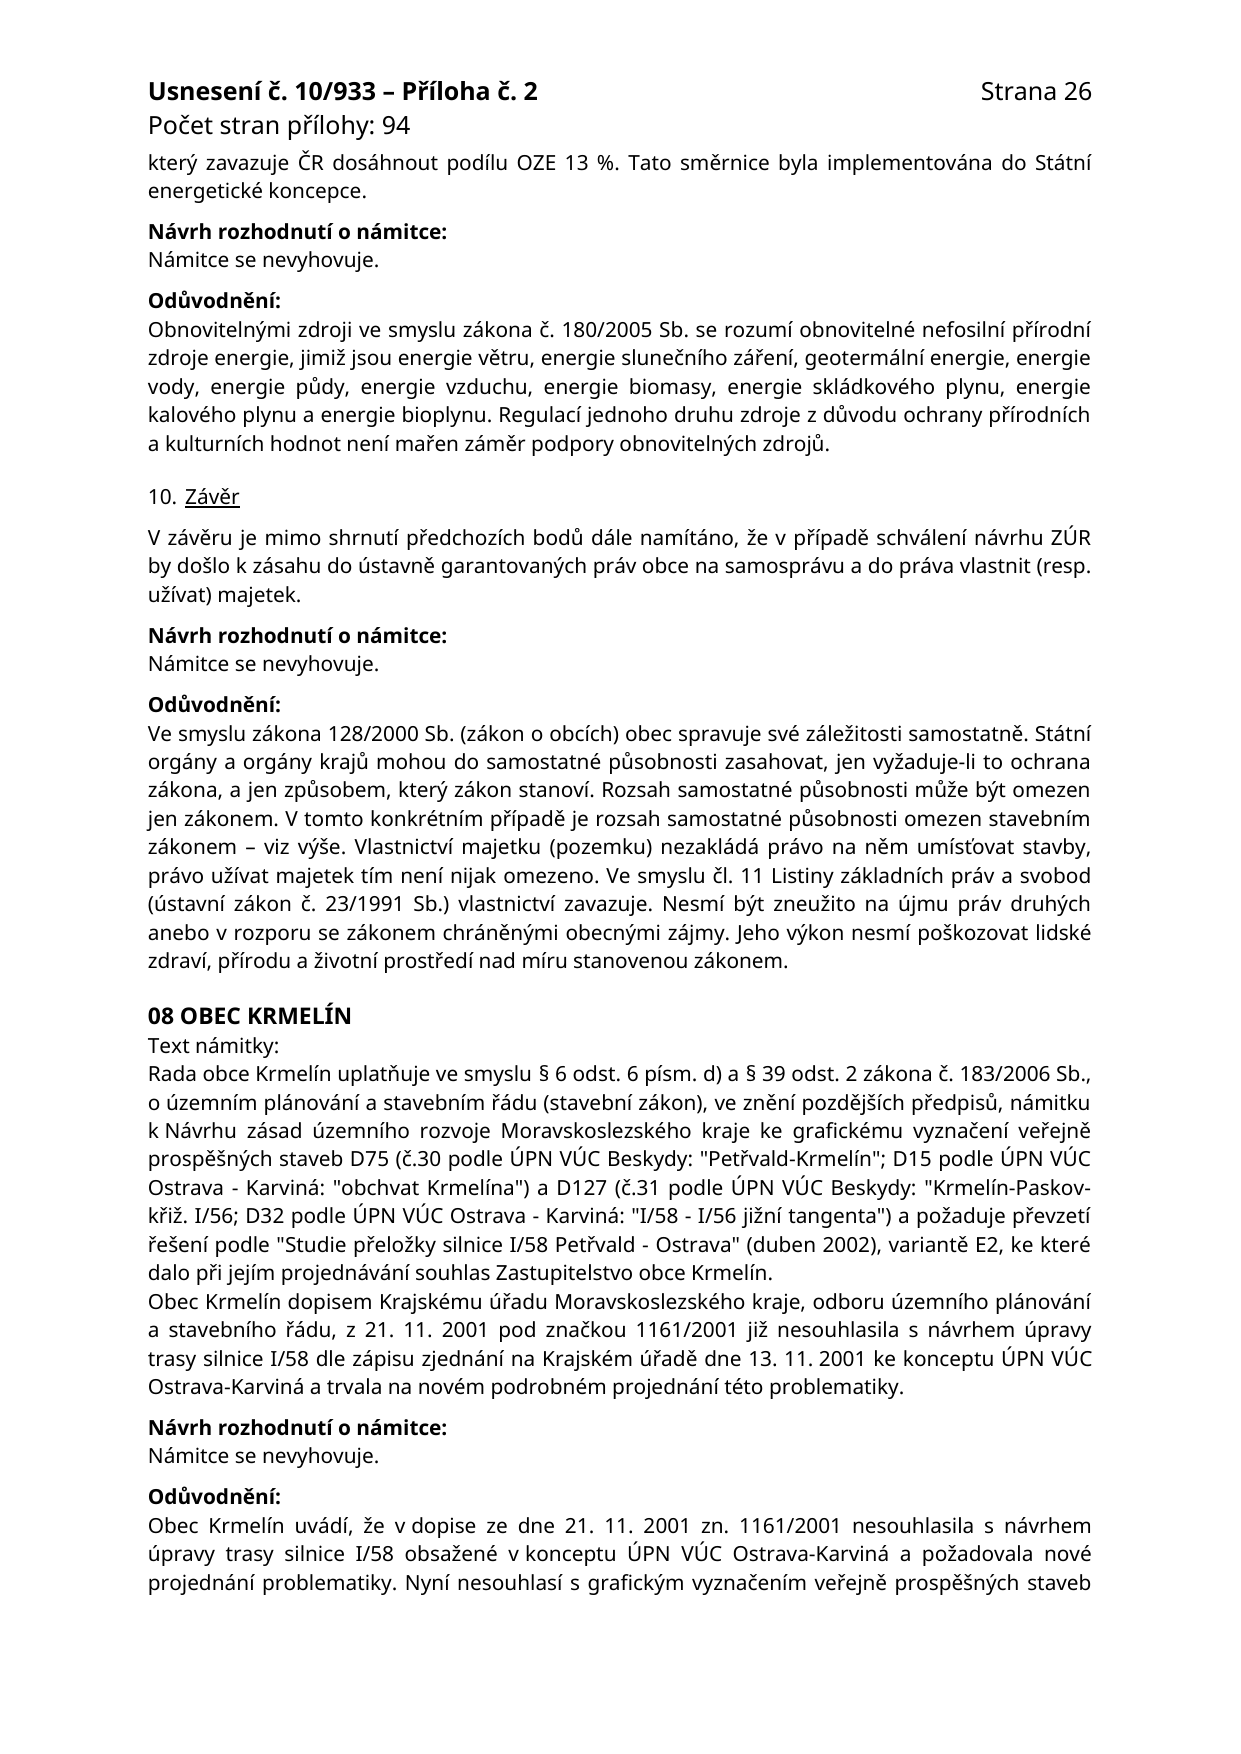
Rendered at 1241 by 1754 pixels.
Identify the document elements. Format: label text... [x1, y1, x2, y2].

text Námitce se nevyhovuje. [148, 1441, 1092, 1470]
text Ve smyslu zákona 128/2000 Sb. (zákon o obcích) obec spravuje své záležitosti samostatně. Státní orgány a orgány krajů mohou do samostatné působnosti zasahovat, jen vyžaduje-li to ochrana zákona, a jen způsobem, který zákon stanoví. Rozsah samostatné působnosti může být omezen jen zákonem. V tomto konkrétním případě je rozsah samostatné působnosti omezen stavebním zákonem – viz výše. Vlastnictví majetku (pozemku) nezakládá právo na něm umísťovat stavby, právo užívat majetek tím není nijak omezeno. Ve smyslu čl. 11 Listiny základních práv a svobod (ústavní zákon č. 23/1991 Sb.) vlastnictví zavazuje. Nesmí být zneužito na újmu práv druhých anebo v rozporu se zákonem chráněnými obecnými zájmy. Jeho výkon nesmí poškozovat lidské zdraví, přírodu a životní prostředí nad míru stanovenou zákonem. [148, 719, 1092, 974]
text Obec Krmelín uvádí, že v dopise ze dne 21. 11. 2001 zn. 1161/2001 nesouhlasila s návrhem úpravy trasy silnice I/58 obsažené v konceptu ÚPN VÚC Ostrava-Karviná a požadovala nové projednání problematiky. Nyní nesouhlasí s grafickým vyznačením veřejně prospěšných staveb [148, 1511, 1092, 1596]
text Obec Krmelín dopisem Krajskému úřadu Moravskoslezského kraje, odboru územního plánování a stavebního řádu, z 21. 11. 2001 pod značkou 1161/2001 již nesouhlasila s návrhem úpravy trasy silnice I/58 dle zápisu zjednání na Krajském úřadě dne 13. 11. 2001 ke konceptu ÚPN VÚC Ostrava-Karviná a trvala na novém podrobném projednání této problematiky. [148, 1287, 1092, 1401]
text Návrh rozhodnutí o námitce: [148, 1413, 1092, 1441]
text Rada obce Krmelín uplatňuje ve smyslu § 6 odst. 6 písm. d) a § 39 odst. 2 zákona č. 183/2006 Sb., o územním plánování a stavebním řádu (stavební zákon), ve znění pozdějších předpisů, námitku k Návrhu zásad územního rozvoje Moravskoslezského kraje ke grafickému vyznačení veřejně prospěšných staveb D75 (č.30 podle ÚPN VÚC Beskydy: "Petřvald-Krmelín"; D15 podle ÚPN VÚC Ostrava - Karviná: "obchvat Krmelína") a D127 (č.31 podle ÚPN VÚC Beskydy: "Krmelín-Paskov-křiž. I/56; D32 podle ÚPN VÚC Ostrava - Karviná: "I/58 - I/56 jižní tangenta") a požaduje převzetí řešení podle "Studie přeložky silnice I/58 Petřvald - Ostrava" (duben 2002), variantě E2, ke které dalo při jejím projednávání souhlas Zastupitelstvo obce Krmelín. [148, 1059, 1092, 1287]
text 08 Obec Krmelín [148, 999, 1092, 1031]
text Odůvodnění: [148, 1482, 1092, 1511]
text Návrh rozhodnutí o námitce: [148, 217, 1092, 246]
text Námitce se nevyhovuje. [148, 246, 1092, 274]
text Odůvodnění: [148, 690, 1092, 719]
text Návrh rozhodnutí o námitce: [148, 621, 1092, 649]
text Odůvodnění: [148, 286, 1092, 315]
text Obnovitelnými zdroji ve smyslu zákona č. 180/2005 Sb. se rozumí obnovitelné nefosilní přírodní zdroje energie, jimiž jsou energie větru, energie slunečního záření, geotermální energie, energie vody, energie půdy, energie vzduchu, energie biomasy, energie skládkového plynu, energie kalového plynu a energie bioplynu. Regulací jednoho druhu zdroje z důvodu ochrany přírodních a kulturních hodnot není mařen záměr podpory obnovitelných zdrojů. [148, 315, 1092, 457]
text V závěru je mimo shrnutí předchozích bodů dále namítáno, že v případě schválení návrhu ZÚR by došlo k zásahu do ústavně garantovaných práv obce na samosprávu a do práva vlastnit (resp. užívat) majetek. [148, 523, 1092, 608]
list Závěr [148, 482, 1092, 511]
text který zavazuje ČR dosáhnout podílu OZE 13 %. Tato směrnice byla implementována do Státní energetické koncepce. [148, 148, 1092, 204]
text Námitce se nevyhovuje. [148, 649, 1092, 678]
text Text námitky: [148, 1031, 1092, 1059]
